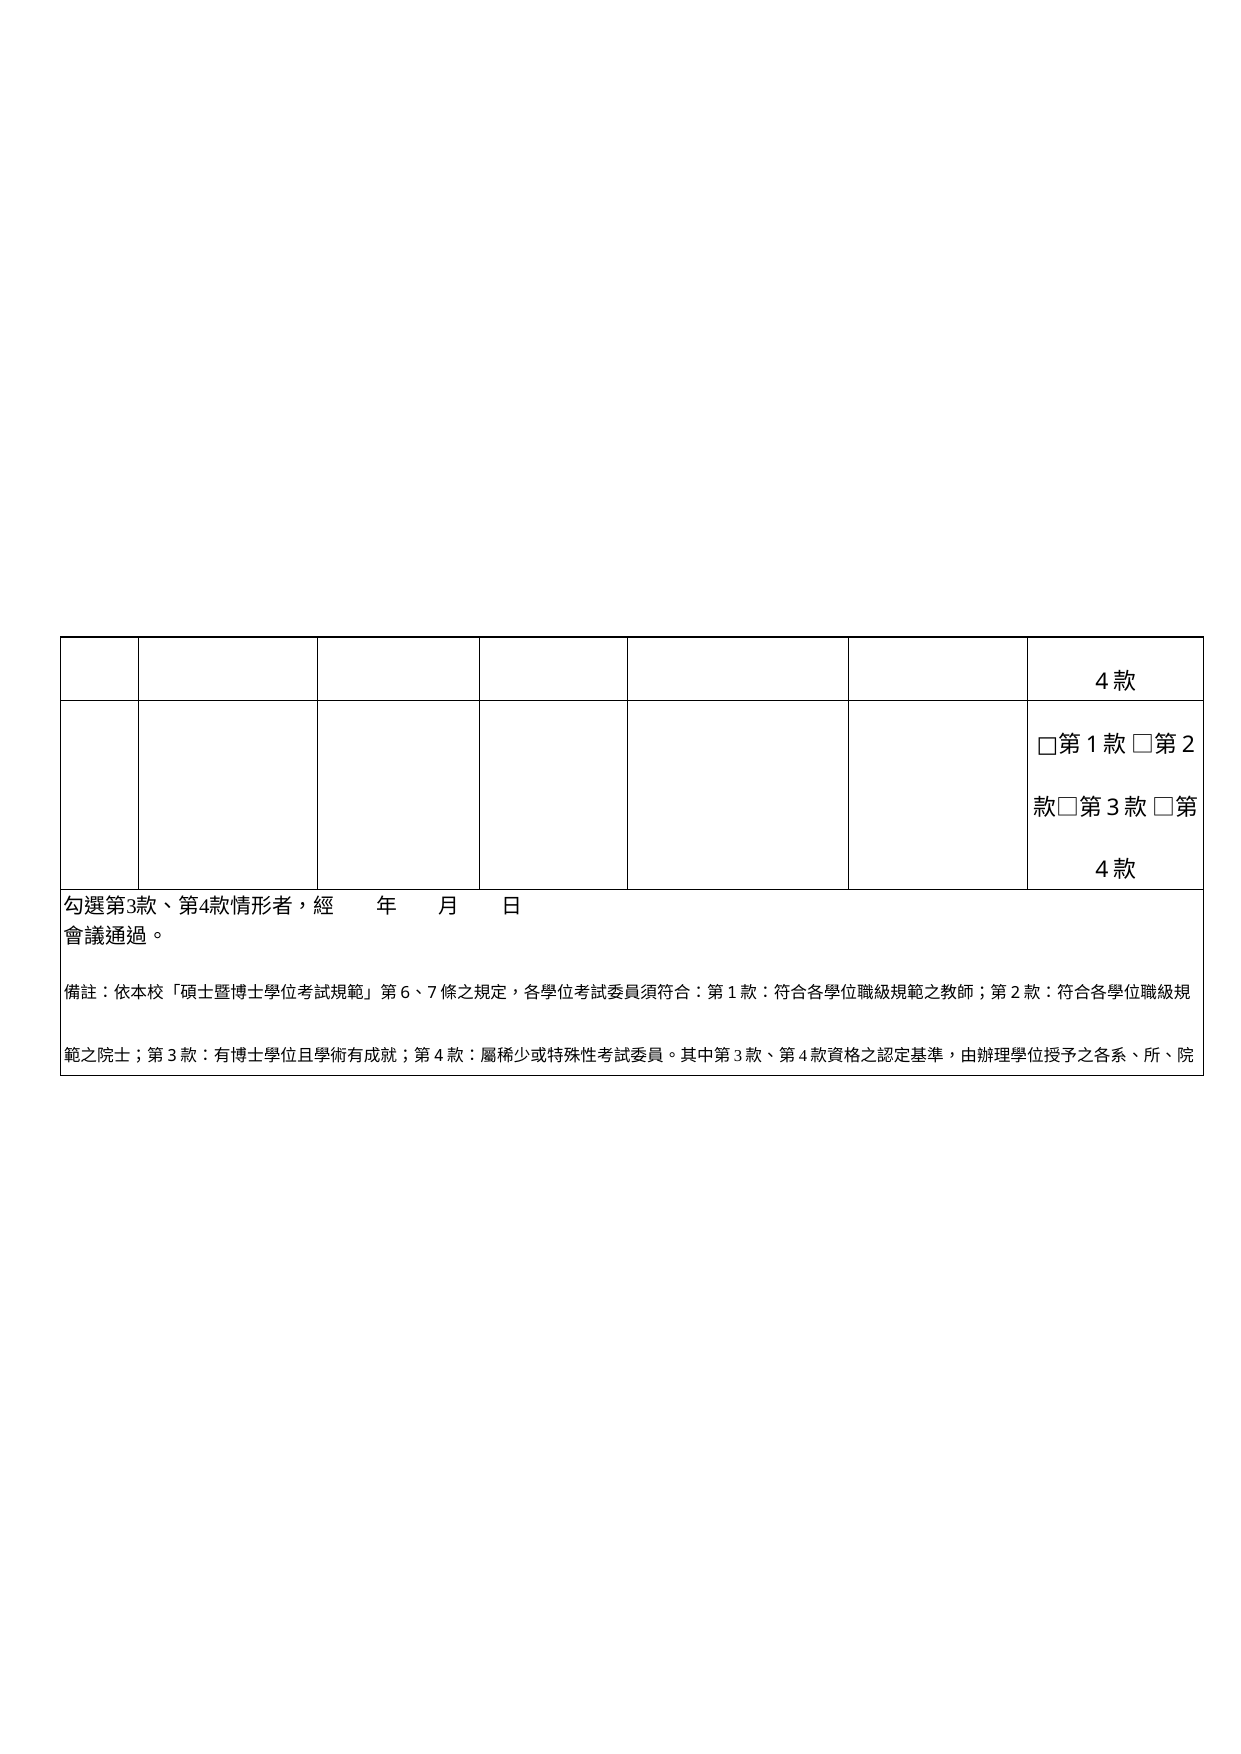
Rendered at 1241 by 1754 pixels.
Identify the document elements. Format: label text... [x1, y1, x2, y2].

table_cell [318, 638, 479, 700]
table_cell □第1款 □第2款□第3款 □第4款 [1028, 701, 1203, 888]
table_cell [480, 638, 627, 700]
table_cell [628, 701, 848, 888]
table_cell [628, 638, 848, 700]
table_cell [849, 638, 1027, 700]
table_cell 勾選第3款、第4款情形者，經 年 月 日 會議通過。 備註：依本校「碩士暨博士學位考試規範」第6、7條之規定，各學位考試委員須符合：第1款：符合各學位職級規範之教師；第2款：符合各學位職級規範之院士；第3款：有博士學位且學術有成就；第4款：屬稀少或特殊性考試委員。其中第3款、第4款資格之認定基準，由辦理學位授予之各系、所、院 [61, 890, 1203, 1075]
table_cell [61, 701, 138, 888]
table_cell [849, 701, 1027, 888]
table_cell [318, 701, 479, 888]
table_cell [480, 701, 627, 888]
table_cell [139, 701, 317, 888]
table_cell [139, 638, 317, 700]
table_cell 4款 [1028, 638, 1203, 700]
table_cell [61, 638, 138, 700]
